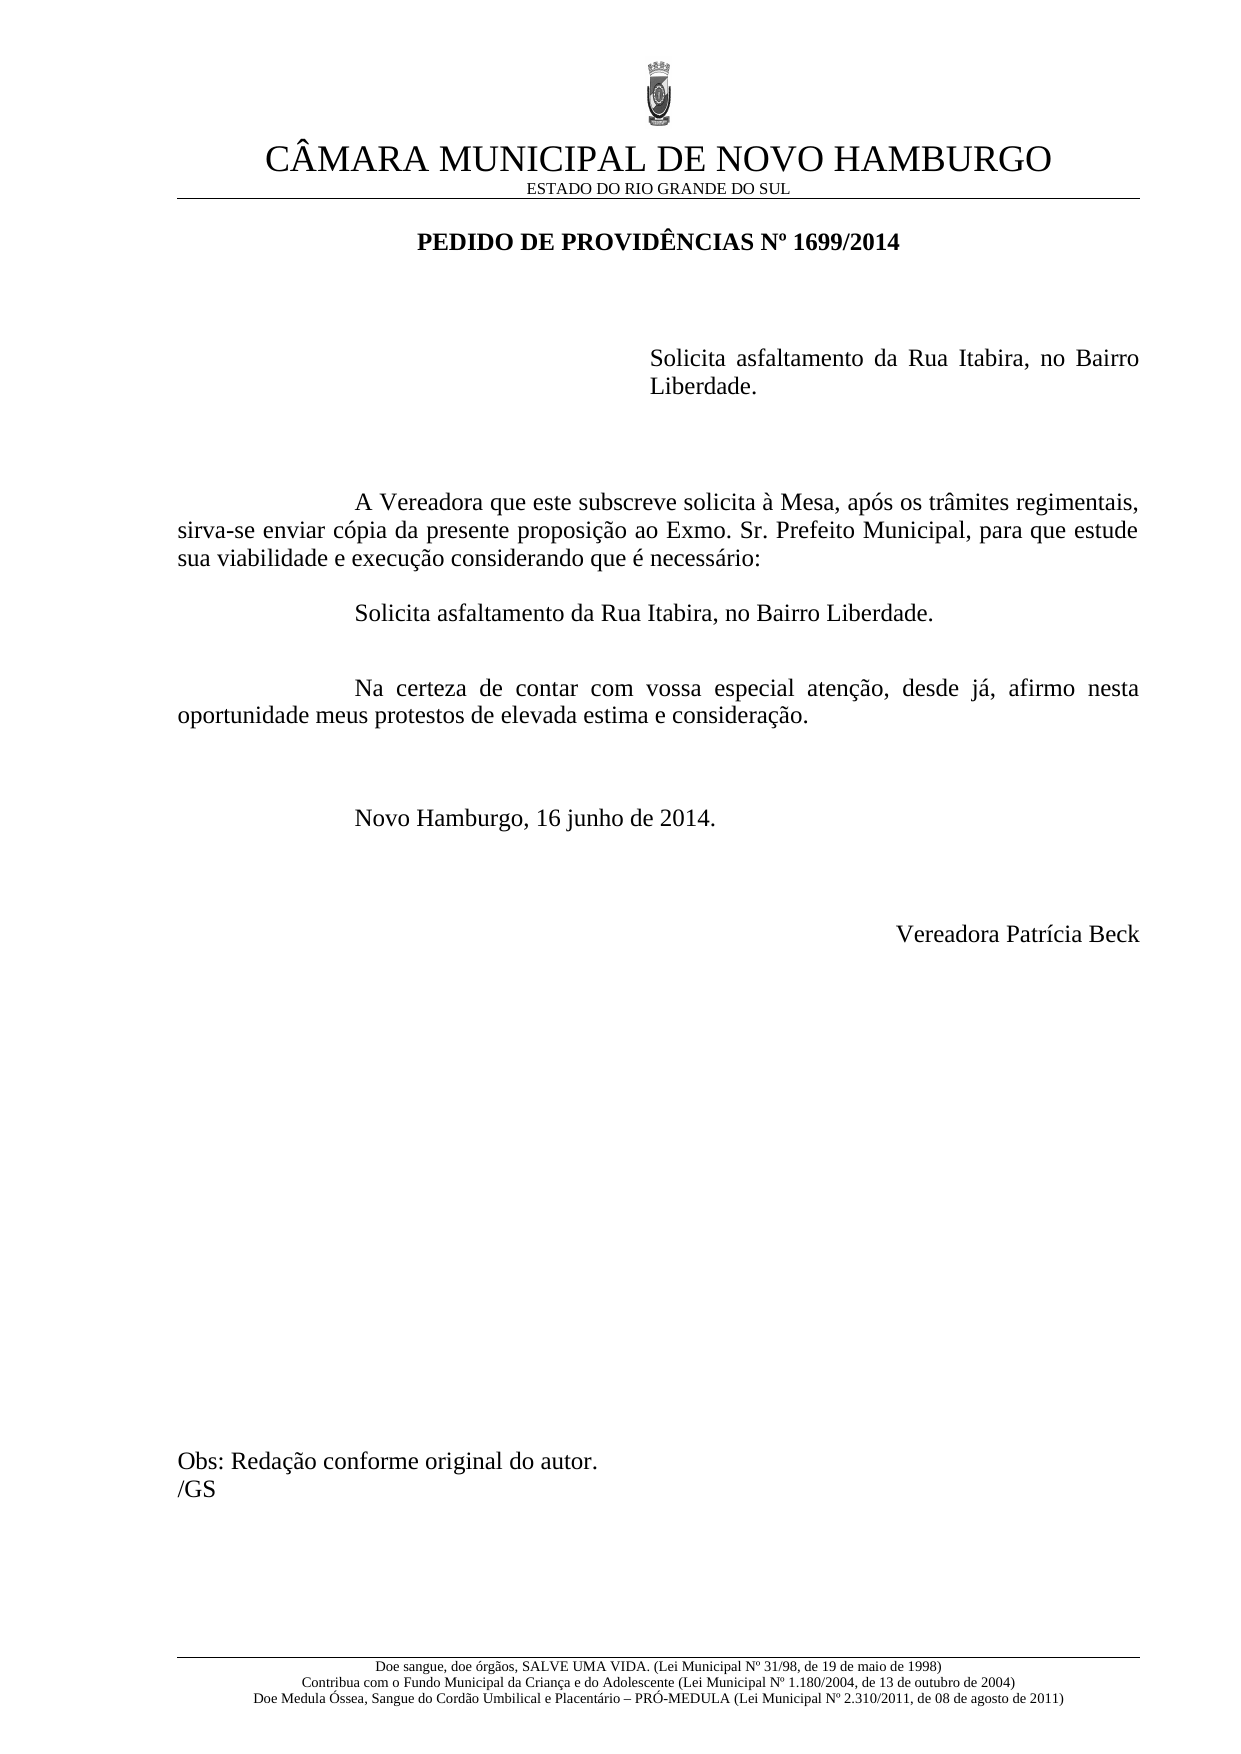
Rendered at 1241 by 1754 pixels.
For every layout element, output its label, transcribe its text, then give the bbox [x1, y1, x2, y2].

text /GS [177, 1475, 1140, 1502]
text Novo Hamburgo, 16 junho de 2014. [177, 804, 1140, 832]
text PEDIDO DE PROVIDÊNCIAS Nº 1699/2014 [177, 228, 1140, 256]
text Obs: Redação conforme original do autor. [177, 1447, 1140, 1475]
text Na certeza de contar com vossa especial atenção, desde já, afirmo nesta oportunidade meus protestos de elevada estima e consideração. [177, 674, 1140, 729]
text A Vereadora que este subscreve solicita à Mesa, após os trâmites regimentais, sirva-se enviar cópia da presente proposição ao Exmo. Sr. Prefeito Municipal, para que estude sua viabilidade e execução considerando que é necessário: [177, 488, 1140, 572]
text Solicita asfaltamento da Rua Itabira, no Bairro Liberdade. [649, 344, 1140, 400]
text Solicita asfaltamento da Rua Itabira, no Bairro Liberdade. [177, 599, 1140, 627]
text Vereadora Patrícia Beck [649, 921, 1140, 948]
